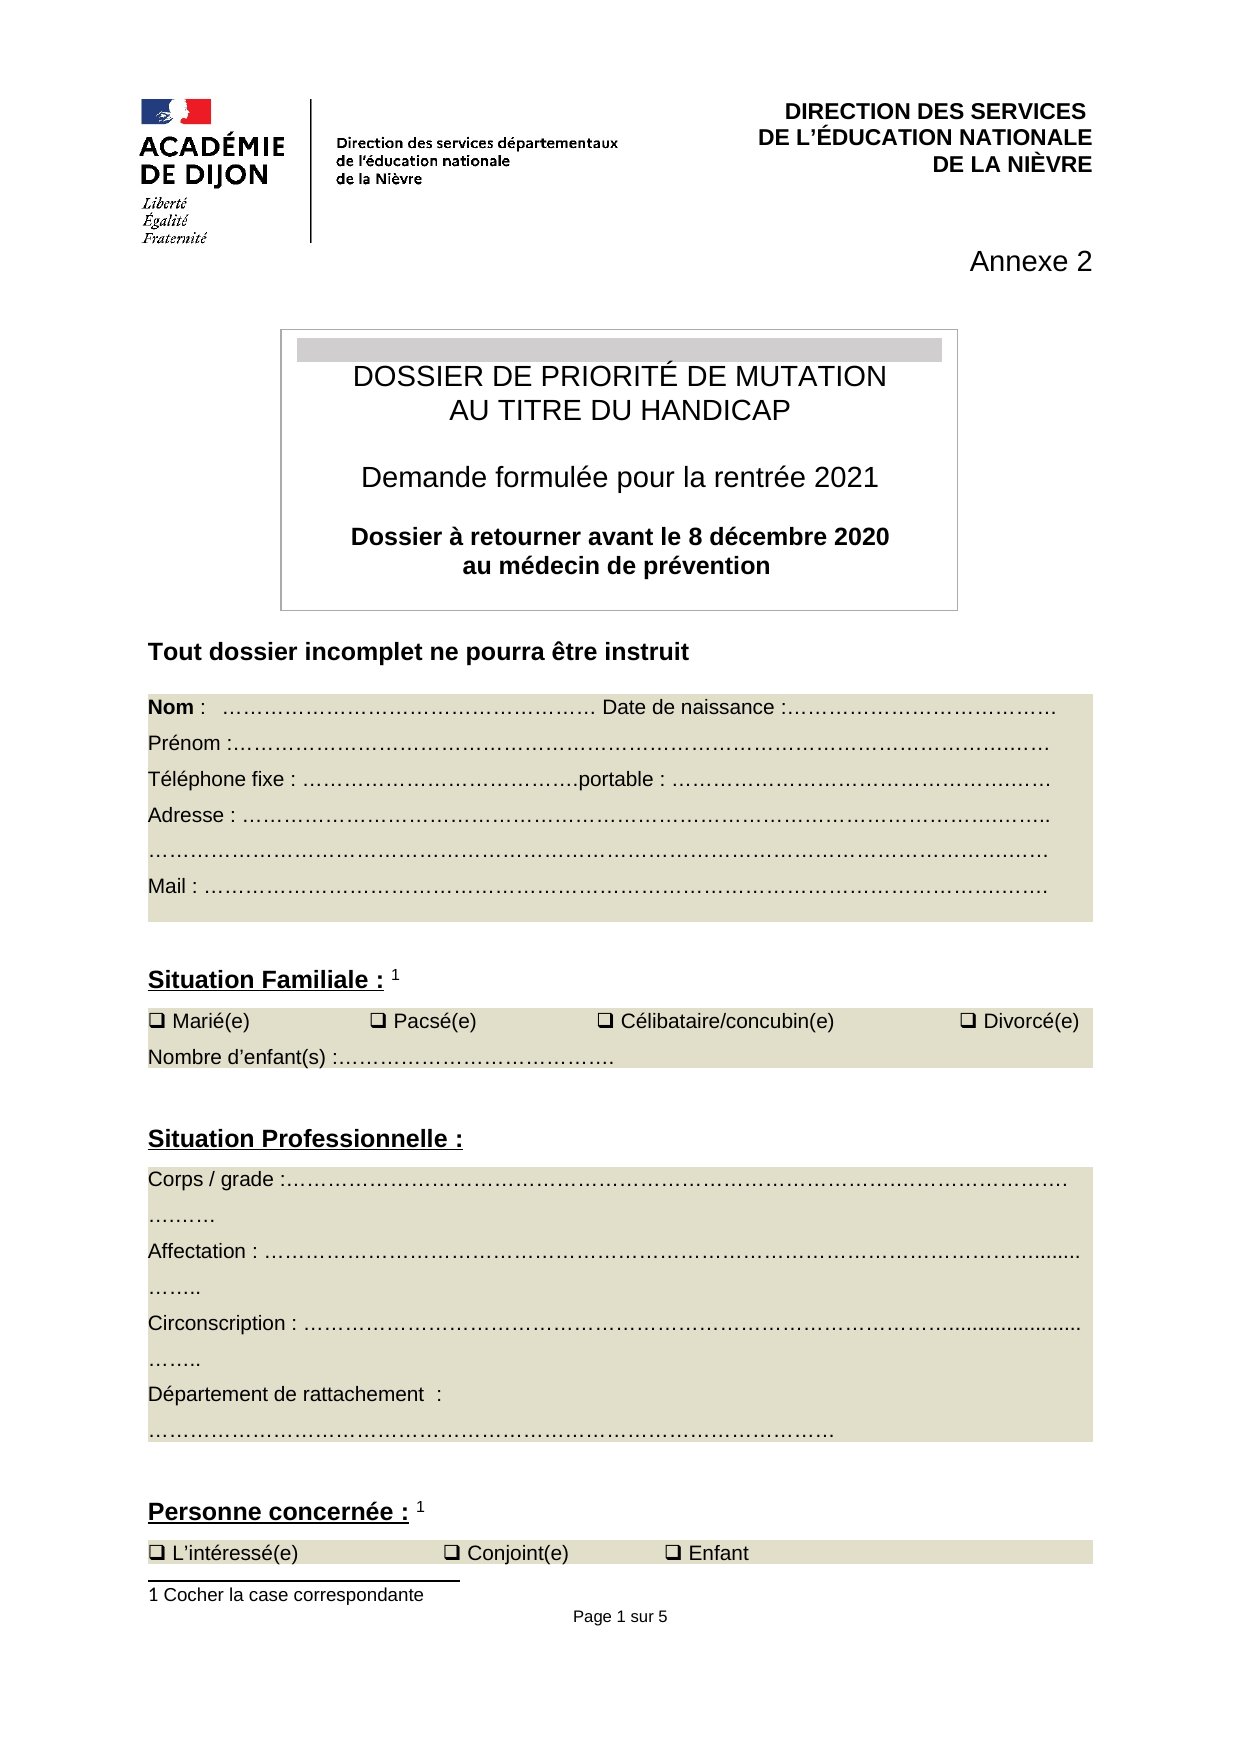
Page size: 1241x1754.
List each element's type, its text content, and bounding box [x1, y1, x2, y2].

text …………………………………………………………………………………………………………….…… [148, 838, 1093, 862]
text AU TITRE DU HANDICAP [148, 393, 280, 426]
text AU TITRE DU HANDICAP [958, 393, 1093, 426]
text Prénom :………………………………………………………………………………………………….…… [148, 731, 1093, 754]
text  Marié(e)  Pacsé(e)  Célibataire/concubin(e)  Divorcé(e) [148, 1008, 1093, 1032]
text Situation Familiale : [148, 965, 1093, 994]
text Personne concernée : 1 [148, 1497, 1093, 1526]
text au médecin de prévention [148, 551, 280, 579]
text Tout dossier incomplet ne pourra être instruit [148, 637, 1093, 666]
text Affectation : …………………………………………………………………………………………………........…….. [148, 1238, 1093, 1298]
text Demande formulée pour la rentrée 2021 [148, 460, 280, 493]
text Cocher la case correspondante [148, 1581, 1093, 1606]
text DIRECTION DES SERVICES [643, 98, 1093, 124]
text DOSSIER DE PRIORITÉ DE MUTATION [958, 359, 1093, 393]
text Département de rattachement : ……………………………………………………………………………………… [148, 1382, 1093, 1442]
text au médecin de prévention [958, 551, 1093, 579]
text Situation Professionnelle : [148, 1123, 1093, 1152]
text Adresse : ……………………………………………………………………………………………….…….. [148, 802, 1093, 826]
text  L’intéressé(e)  Conjoint(e)  Enfant [148, 1540, 1093, 1564]
text Mail : …………………………………………………………………………………………………….……. [148, 874, 1093, 898]
text Dossier à retourner avant le 8 décembre 2020 [958, 522, 1093, 551]
text DOSSIER DE PRIORITÉ DE MUTATION [148, 359, 280, 393]
text DE LA NIÈVRE [643, 151, 1093, 177]
text Nom : ……………………………………………… Date de naissance :………………………………… [148, 694, 1093, 718]
text Circonscription : ………………………………………………………………………………….......................…….. [148, 1310, 1093, 1370]
text Annexe 2 [148, 244, 1093, 277]
text Corps / grade :…………………………………………………………………………….…………………….….…… [148, 1167, 1093, 1227]
text Demande formulée pour la rentrée 2021 [958, 460, 1093, 493]
text Téléphone fixe : ………………………………….portable : ………………………………………….…… [148, 766, 1093, 790]
text DE L’ÉDUCATION NATIONALE [643, 124, 1093, 151]
text Nombre d’enfant(s) :…………………………………. [148, 1044, 1093, 1068]
text Dossier à retourner avant le 8 décembre 2020 [148, 522, 280, 551]
